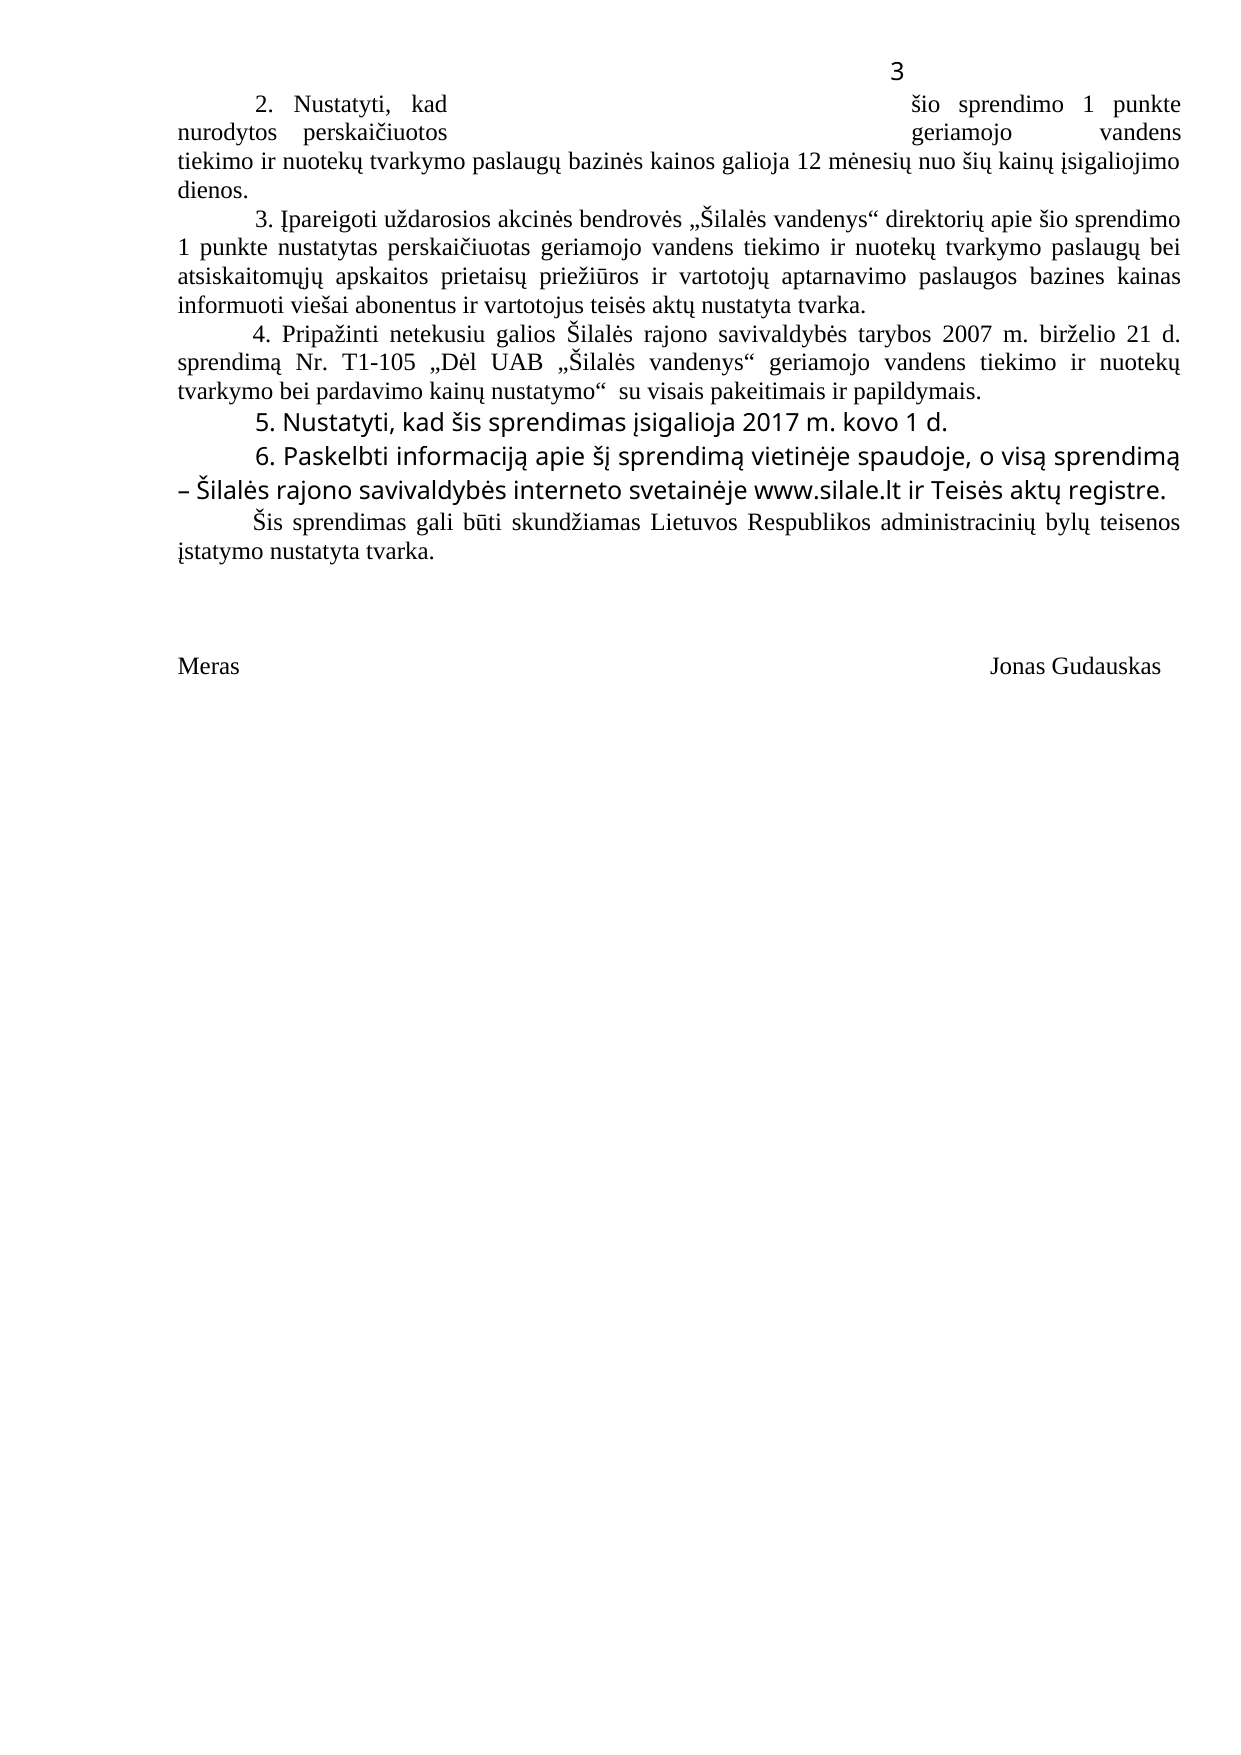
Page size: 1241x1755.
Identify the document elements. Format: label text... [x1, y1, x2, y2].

text 2. Nustatyti, kad šio sprendimo 1 punkte nurodytos perskaičiuotos geriamojo vandens tiekimo ir nuotekų tvarkymo paslaugų bazinės kainos galioja 12 mėnesių nuo šių kainų įsigaliojimo dienos. [177, 89, 1181, 204]
text Šis sprendimas gali būti skundžiamas Lietuvos Respublikos administracinių bylų teisenos įstatymo nustatyta tvarka. [177, 507, 1181, 564]
text Meras Jonas Gudauskas [177, 651, 1181, 679]
text 6. Paskelbti informaciją apie šį sprendimą vietinėje spaudoje, o visą sprendimą – Šilalės rajono savivaldybės interneto svetainėje www.silale.lt ir Teisės aktų registre. [177, 439, 1181, 507]
text 3. Įpareigoti uždarosios akcinės bendrovės „Šilalės vandenys“ direktorių apie šio sprendimo 1 punkte nustatytas perskaičiuotas geriamojo vandens tiekimo ir nuotekų tvarkymo paslaugų bei atsiskaitomųjų apskaitos prietaisų priežiūros ir vartotojų aptarnavimo paslaugos bazines kainas informuoti viešai abonentus ir vartotojus teisės aktų nustatyta tvarka. [177, 204, 1181, 319]
text 4. Pripažinti netekusiu galios Šilalės rajono savivaldybės tarybos 2007 m. birželio 21 d. sprendimą Nr. T1-105 „Dėl UAB „Šilalės vandenys“ geriamojo vandens tiekimo ir nuotekų tvarkymo bei pardavimo kainų nustatymo“ su visais pakeitimais ir papildymais. [177, 319, 1181, 405]
text 5. Nustatyti, kad šis sprendimas įsigalioja 2017 m. kovo 1 d. [177, 405, 1181, 439]
